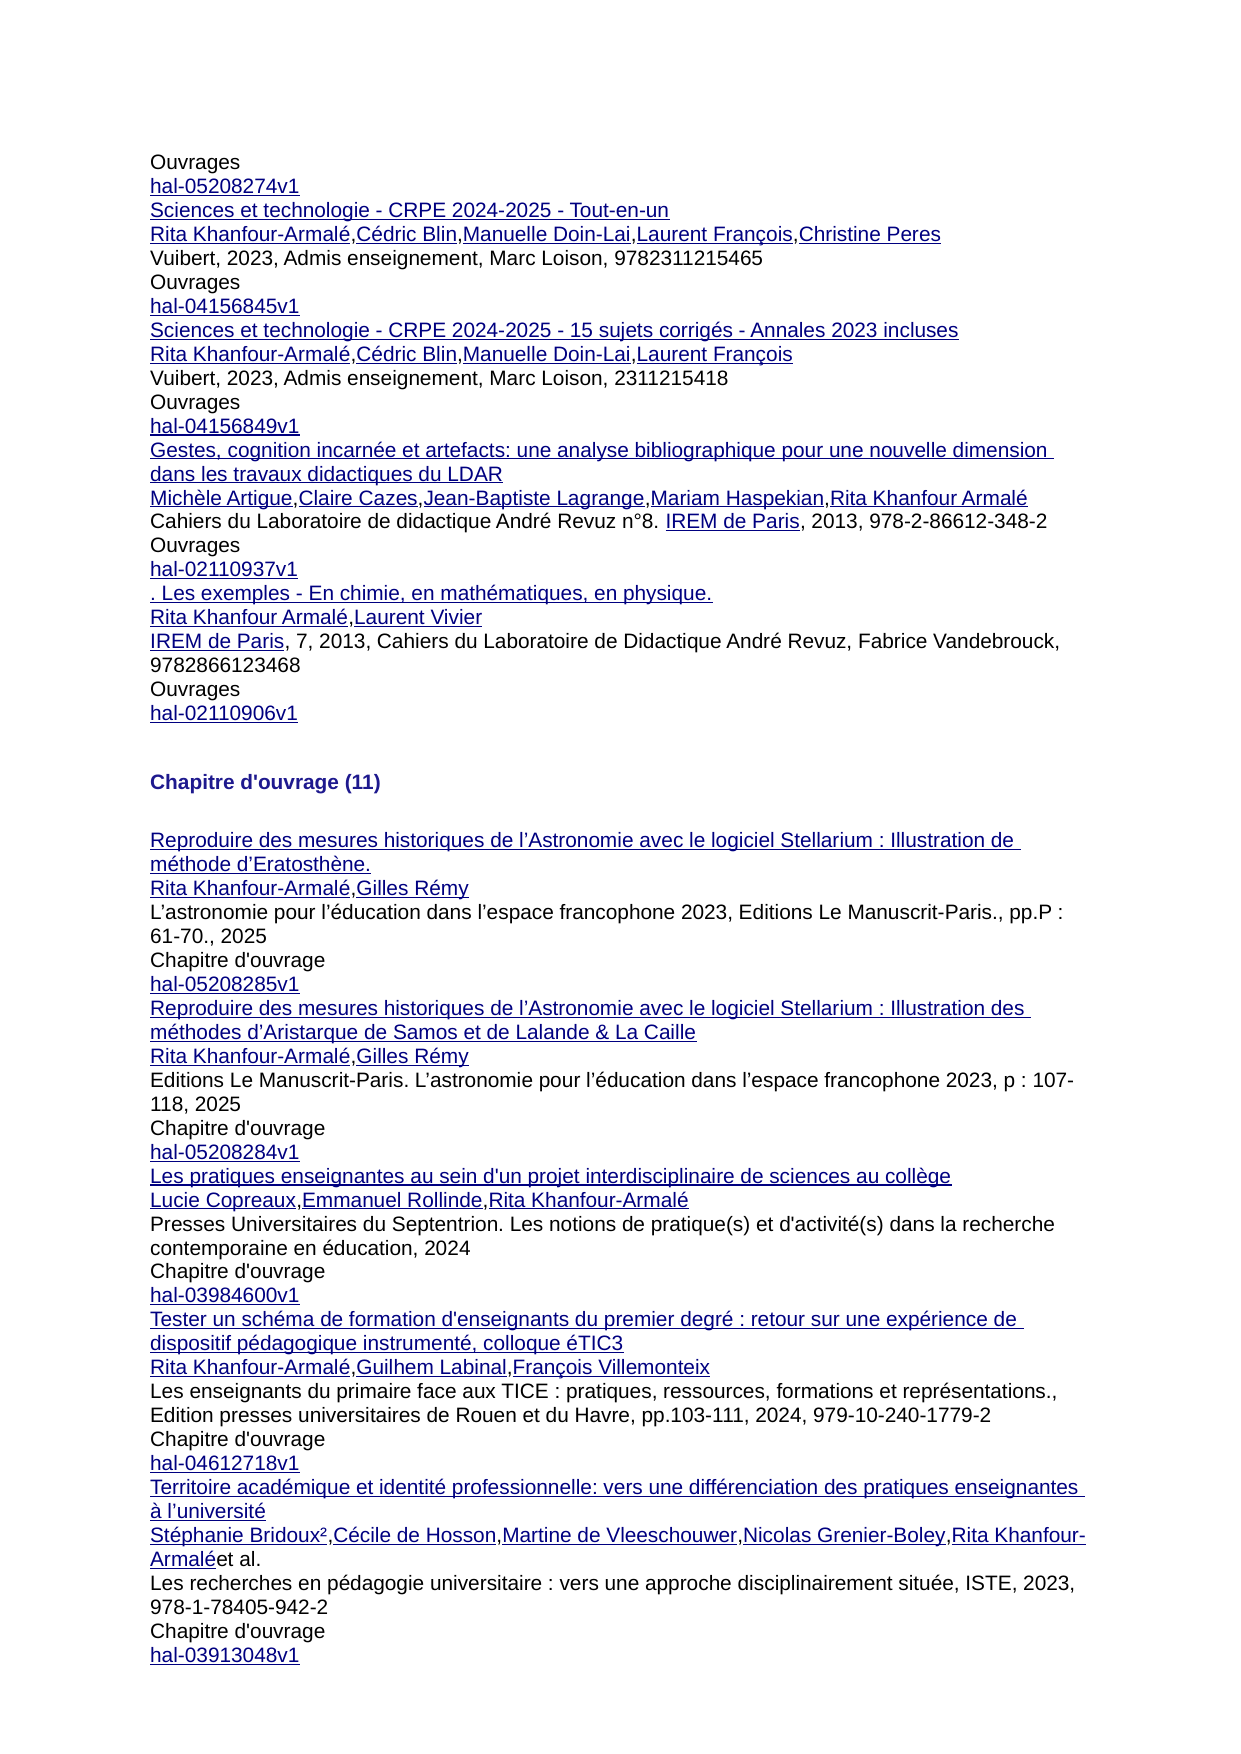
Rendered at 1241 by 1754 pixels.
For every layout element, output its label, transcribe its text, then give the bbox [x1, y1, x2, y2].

table_cell Territoire académique et identité professionnelle: vers une différenciation des pratiques enseignantes à l’université Stéphanie Bridoux²,Cécile de Hosson,Martine de Vleeschouwer,Nicolas Grenier-Boley,Rita Khanfour-Armaléet al. Les recherches en pédagogie universitaire : vers une approche disciplinairement située, ISTE, 2023, 978-1-78405-942-2 Chapitre d'ouvrage hal-03913048v1 [150, 1475, 1090, 1667]
table_cell Tester un schéma de formation d'enseignants du premier degré : retour sur une expérience de dispositif pédagogique instrumenté, colloque éTIC3 Rita Khanfour-Armalé,Guilhem Labinal,François Villemonteix Les enseignants du primaire face aux TICE : pratiques, ressources, formations et représentations., Edition presses universitaires de Rouen et du Havre, pp.103-111, 2024, 979-10-240-1779-2 Chapitre d'ouvrage hal-04612718v1 [150, 1307, 1090, 1475]
table_cell Sciences et technologie - CRPE 2024-2025 - Tout-en-un Rita Khanfour-Armalé,Cédric Blin,Manuelle Doin-Lai,Laurent François,Christine Peres Vuibert, 2023, Admis enseignement, Marc Loison, 9782311215465 Ouvrages hal-04156845v1 [150, 198, 1090, 318]
table_cell Sciences et technologie - CRPE 2024-2025 - 15 sujets corrigés - Annales 2023 incluses Rita Khanfour-Armalé,Cédric Blin,Manuelle Doin-Lai,Laurent François Vuibert, 2023, Admis enseignement, Marc Loison, 2311215418 Ouvrages hal-04156849v1 [150, 318, 1090, 437]
table_cell . Les exemples - En chimie, en mathématiques, en physique. Rita Khanfour Armalé,Laurent Vivier IREM de Paris, 7, 2013, Cahiers du Laboratoire de Didactique André Revuz, Fabrice Vandebrouck, 9782866123468 Ouvrages hal-02110906v1 [150, 581, 1090, 725]
table_header Reproduire des mesures historiques de l’Astronomie avec le logiciel Stellarium : Illustration de méthode d’Eratosthène. Rita Khanfour-Armalé,Gilles Rémy L’astronomie pour l’éducation dans l’espace francophone 2023, Editions Le Manuscrit-Paris., pp.P : 61-70., 2025 Chapitre d'ouvrage hal-05208285v1 [150, 828, 1090, 996]
subtitle Chapitre d'ouvrage (11) [150, 770, 1090, 794]
table_cell Les pratiques enseignantes au sein d'un projet interdisciplinaire de sciences au collège Lucie Copreaux,Emmanuel Rollinde,Rita Khanfour-Armalé Presses Universitaires du Septentrion. Les notions de pratique(s) et d'activité(s) dans la recherche contemporaine en éducation, 2024 Chapitre d'ouvrage hal-03984600v1 [150, 1164, 1090, 1307]
table_cell Reproduire des mesures historiques de l’Astronomie avec le logiciel Stellarium : Illustration des méthodes d’Aristarque de Samos et de Lalande & La Caille Rita Khanfour-Armalé,Gilles Rémy Editions Le Manuscrit-Paris. L’astronomie pour l’éducation dans l’espace francophone 2023, p : 107-118, 2025 Chapitre d'ouvrage hal-05208284v1 [150, 996, 1090, 1163]
table_cell Ouvrages hal-05208274v1 [150, 150, 1090, 198]
table_cell Gestes, cognition incarnée et artefacts: une analyse bibliographique pour une nouvelle dimension dans les travaux didactiques du LDAR Michèle Artigue,Claire Cazes,Jean-Baptiste Lagrange,Mariam Haspekian,Rita Khanfour Armalé Cahiers du Laboratoire de didactique André Revuz n°8. IREM de Paris, 2013, 978-2-86612-348-2 Ouvrages hal-02110937v1 [150, 438, 1090, 581]
